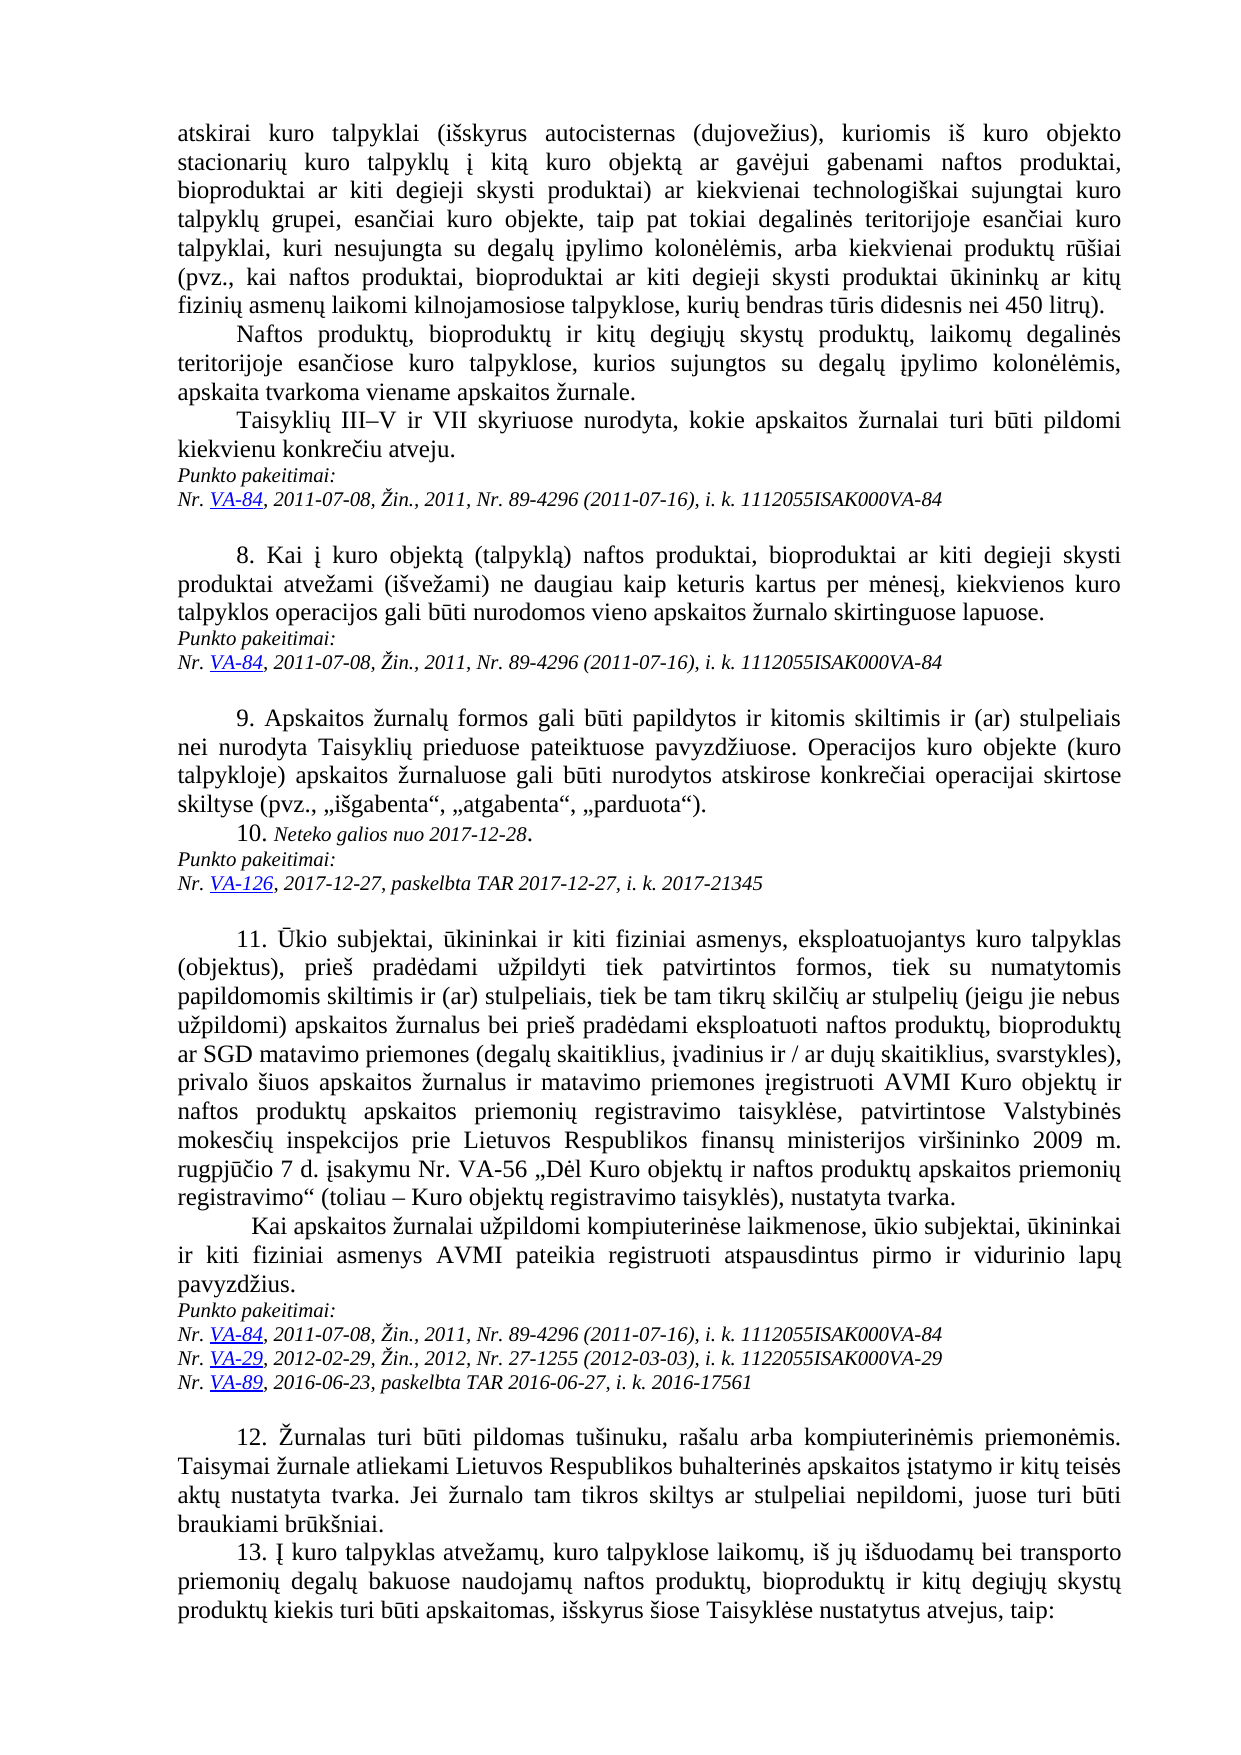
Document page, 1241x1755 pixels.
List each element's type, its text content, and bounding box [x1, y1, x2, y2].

text Punkto pakeitimai: [177, 847, 1122, 871]
text Punkto pakeitimai: [177, 463, 1122, 487]
text 9. Apskaitos žurnalų formos gali būti papildytos ir kitomis skiltimis ir (ar) stulpeliais nei nurodyta Taisyklių prieduose pateiktuose pavyzdžiuose. Operacijos kuro objekte (kuro talpykloje) apskaitos žurnaluose gali būti nurodytos atskirose konkrečiai operacijai skirtose skiltyse (pvz., „išgabenta“, „atgabenta“, „parduota“). [177, 703, 1122, 818]
text 10. Neteko galios nuo 2017-12-28. [177, 818, 1122, 847]
text Punkto pakeitimai: [177, 626, 1122, 650]
text Punkto pakeitimai: [177, 1297, 1122, 1322]
text Nr. VA-84, 2011-07-08, Žin., 2011, Nr. 89-4296 (2011-07-16), i. k. 1112055ISAK000VA-84 [177, 650, 1122, 674]
text atskirai kuro talpyklai (išskyrus autocisternas (dujovežius), kuriomis iš kuro objekto stacionarių kuro talpyklų į kitą kuro objektą ar gavėjui gabenami naftos produktai, bioproduktai ar kiti degieji skysti produktai) ar kiekvienai technologiškai sujungtai kuro talpyklų grupei, esančiai kuro objekte, taip pat tokiai degalinės teritorijoje esančiai kuro talpyklai, kuri nesujungta su degalų įpylimo kolonėlėmis, arba kiekvienai produktų rūšiai (pvz., kai naftos produktai, bioproduktai ar kiti degieji skysti produktai ūkininkų ar kitų fizinių asmenų laikomi kilnojamosiose talpyklose, kurių bendras tūris didesnis nei 450 litrų). [177, 118, 1122, 319]
text Naftos produktų, bioproduktų ir kitų degiųjų skystų produktų, laikomų degalinės teritorijoje esančiose kuro talpyklose, kurios sujungtos su degalų įpylimo kolonėlėmis, apskaita tvarkoma viename apskaitos žurnale. [177, 319, 1122, 406]
text Nr. VA-89, 2016-06-23, paskelbta TAR 2016-06-27, i. k. 2016-17561 [177, 1370, 1122, 1394]
text Nr. VA-29, 2012-02-29, Žin., 2012, Nr. 27-1255 (2012-03-03), i. k. 1122055ISAK000VA-29 [177, 1346, 1122, 1370]
text 12. Žurnalas turi būti pildomas tušinuku, rašalu arba kompiuterinėmis priemonėmis. Taisymai žurnale atliekami Lietuvos Respublikos buhalterinės apskaitos įstatymo ir kitų teisės aktų nustatyta tvarka. Jei žurnalo tam tikros skiltys ar stulpeliai nepildomi, juose turi būti braukiami brūkšniai. [177, 1422, 1122, 1537]
text 11. Ūkio subjektai, ūkininkai ir kiti fiziniai asmenys, eksploatuojantys kuro talpyklas (objektus), prieš pradėdami užpildyti tiek patvirtintos formos, tiek su numatytomis papildomomis skiltimis ir (ar) stulpeliais, tiek be tam tikrų skilčių ar stulpelių (jeigu jie nebus užpildomi) apskaitos žurnalus bei prieš pradėdami eksploatuoti naftos produktų, bioproduktų ar SGD matavimo priemones (degalų skaitiklius, įvadinius ir / ar dujų skaitiklius, svarstykles), privalo šiuos apskaitos žurnalus ir matavimo priemones įregistruoti AVMI Kuro objektų ir naftos produktų apskaitos priemonių registravimo taisyklėse, patvirtintose Valstybinės mokesčių inspekcijos prie Lietuvos Respublikos finansų ministerijos viršininko 2009 m. rugpjūčio 7 d. įsakymu Nr. VA-56 „Dėl Kuro objektų ir naftos produktų apskaitos priemonių registravimo“ (toliau – Kuro objektų registravimo taisyklės), nustatyta tvarka. [177, 924, 1122, 1211]
text Nr. VA-84, 2011-07-08, Žin., 2011, Nr. 89-4296 (2011-07-16), i. k. 1112055ISAK000VA-84 [177, 1322, 1122, 1346]
text Kai apskaitos žurnalai užpildomi kompiuterinėse laikmenose, ūkio subjektai, ūkininkai ir kiti fiziniai asmenys AVMI pateikia registruoti atspausdintus pirmo ir vidurinio lapų pavyzdžius. [177, 1211, 1122, 1297]
text 13. Į kuro talpyklas atvežamų, kuro talpyklose laikomų, iš jų išduodamų bei transporto priemonių degalų bakuose naudojamų naftos produktų, bioproduktų ir kitų degiųjų skystų produktų kiekis turi būti apskaitomas, išskyrus šiose Taisyklėse nustatytus atvejus, taip: [177, 1537, 1122, 1624]
text 8. Kai į kuro objektą (talpyklą) naftos produktai, bioproduktai ar kiti degieji skysti produktai atvežami (išvežami) ne daugiau kaip keturis kartus per mėnesį, kiekvienos kuro talpyklos operacijos gali būti nurodomos vieno apskaitos žurnalo skirtinguose lapuose. [177, 540, 1122, 626]
text Taisyklių III–V ir VII skyriuose nurodyta, kokie apskaitos žurnalai turi būti pildomi kiekvienu konkrečiu atveju. [177, 406, 1122, 463]
text Nr. VA-126, 2017-12-27, paskelbta TAR 2017-12-27, i. k. 2017-21345 [177, 871, 1122, 895]
text Nr. VA-84, 2011-07-08, Žin., 2011, Nr. 89-4296 (2011-07-16), i. k. 1112055ISAK000VA-84 [177, 487, 1122, 511]
